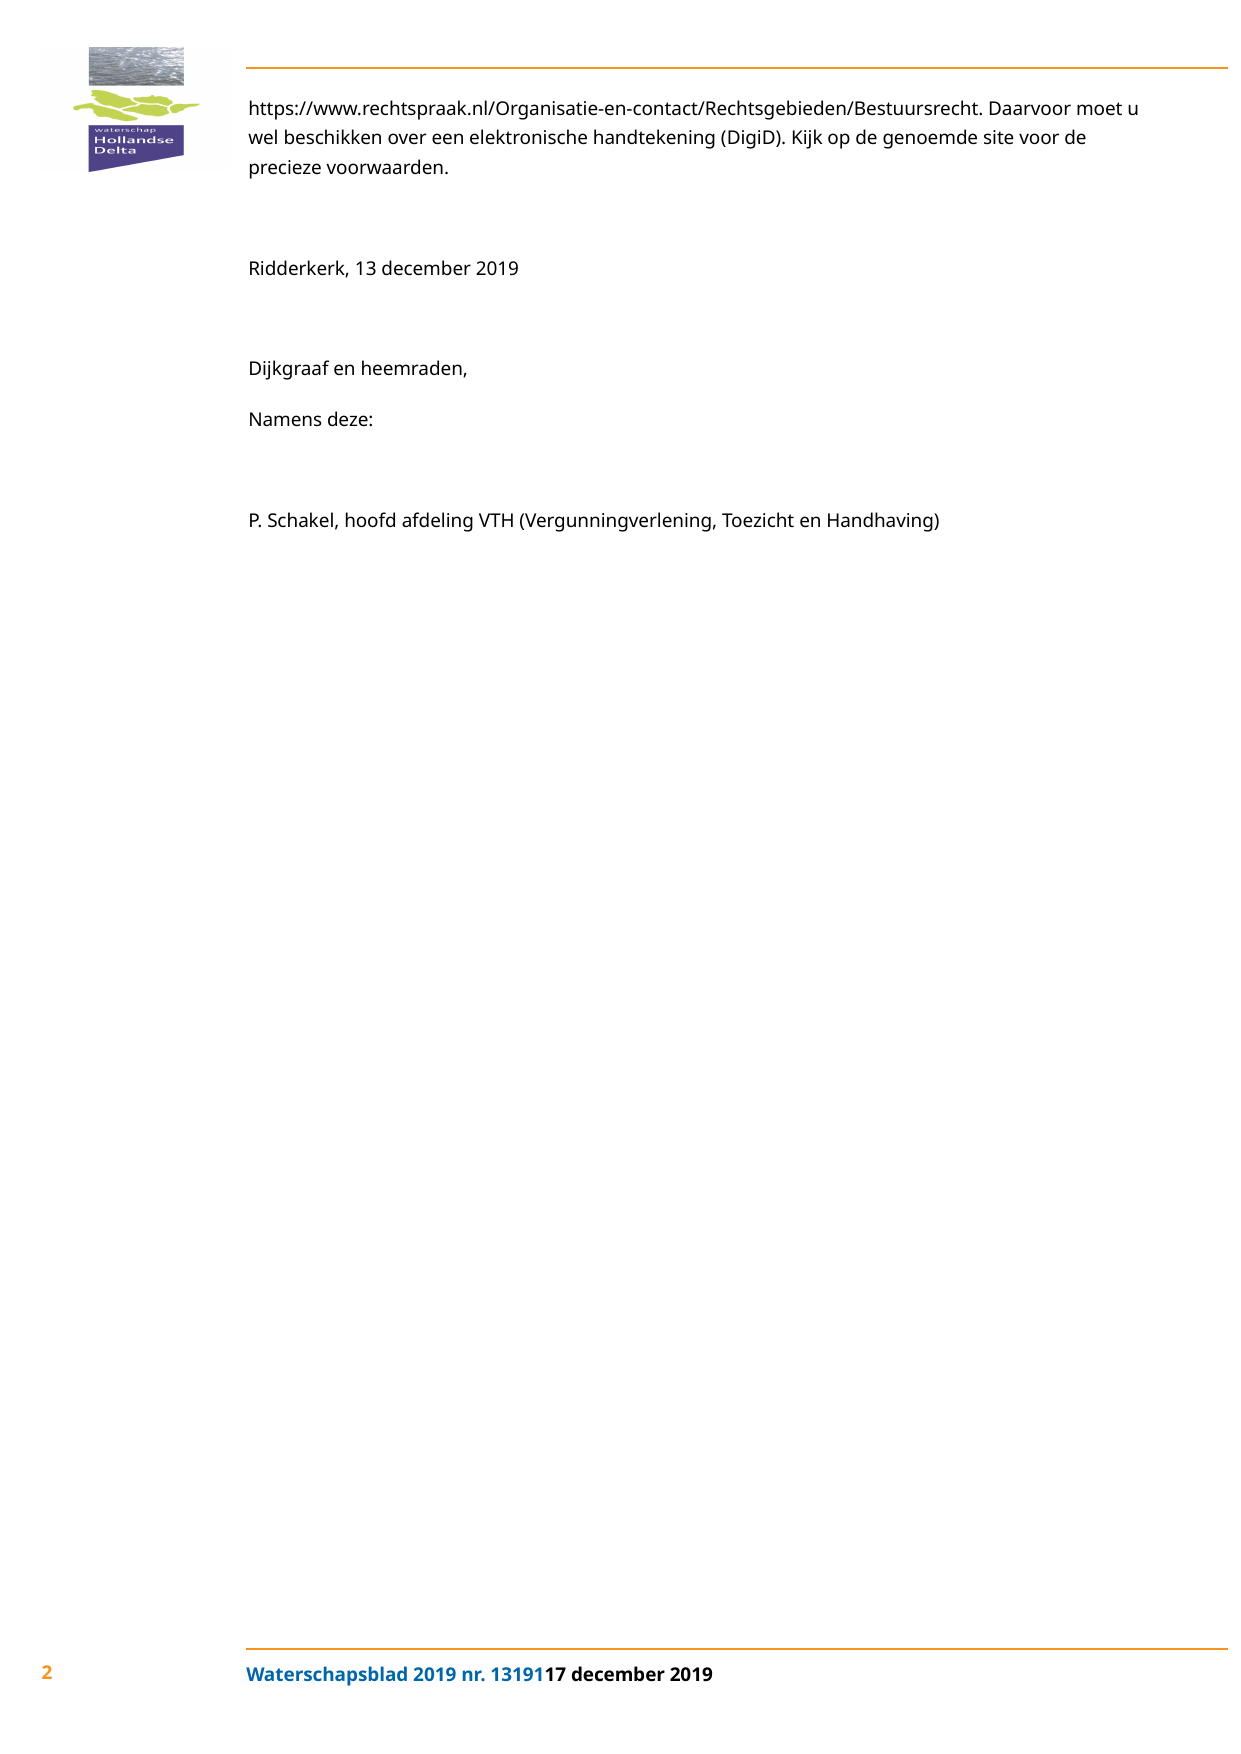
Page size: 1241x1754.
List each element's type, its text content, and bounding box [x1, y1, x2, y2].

text P. Schakel, hoofd afdeling VTH (Vergunningverlening, Toezicht en Handhaving) [248, 507, 1152, 533]
text https://www.rechtspraak.nl/Organisatie-en-contact/Rechtsgebieden/Bestuursrecht. Daarvoor moet u wel beschikken over een elektronische handtekening (DigiD). Kijk op de genoemde site voor de precieze voorwaarden. [248, 95, 1152, 180]
picture [41, 47, 231, 172]
text Dijkgraaf en heemraden, [248, 356, 1152, 381]
text Namens deze: [248, 406, 1152, 432]
text Ridderkerk, 13 december 2019 [248, 255, 1152, 281]
